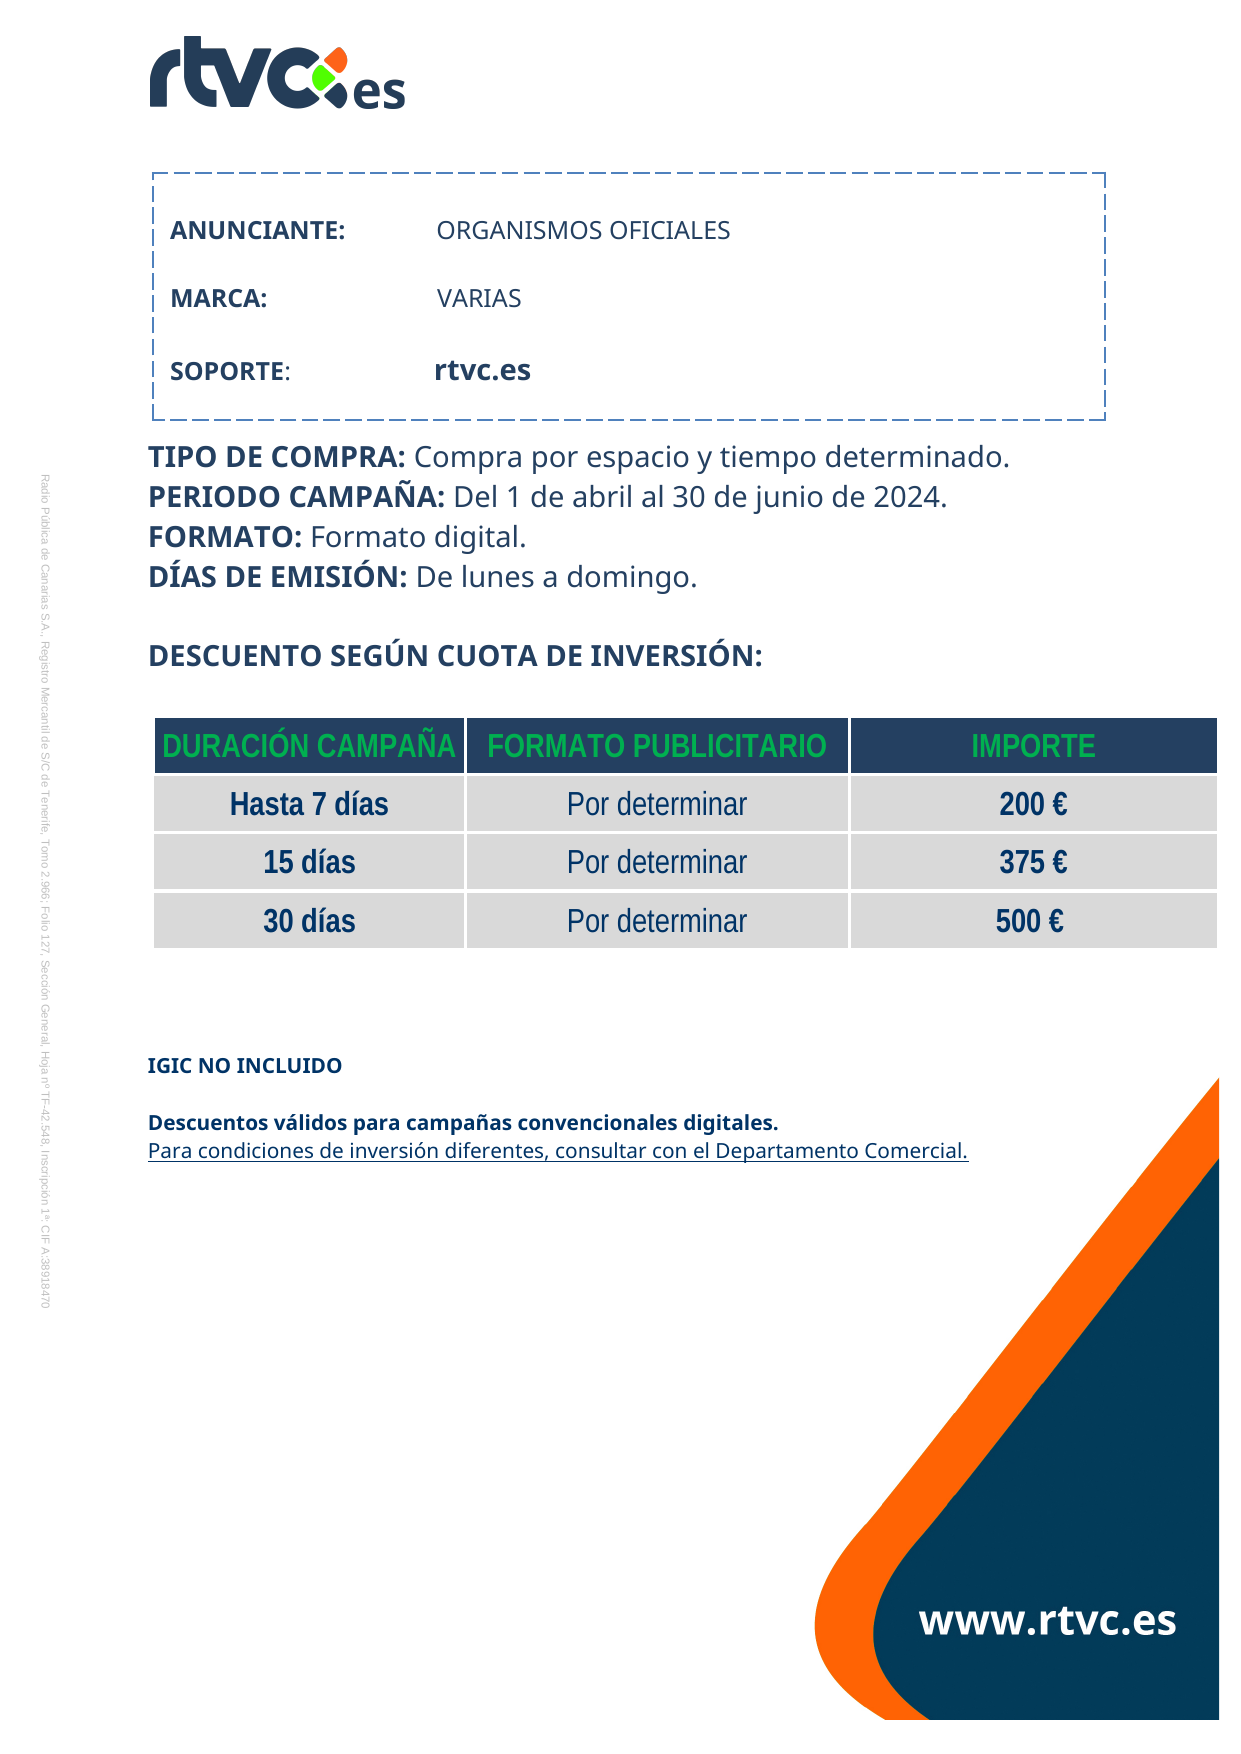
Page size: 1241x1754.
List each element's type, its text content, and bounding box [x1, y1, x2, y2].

text DESCUENTO SEGÚN CUOTA DE INVERSIÓN: [148, 635, 1078, 675]
text FORMATO: Formato digital. [148, 516, 1078, 556]
table_cell Por determinar [467, 834, 848, 889]
table_cell Por determinar [467, 776, 848, 831]
text MARCA: VARIAS [170, 281, 1088, 315]
table_header IMPORTE [851, 718, 1217, 773]
table_cell 30 días [154, 893, 464, 948]
text Descuentos válidos para campañas convencionales digitales. [148, 1108, 777, 1137]
text Para condiciones de inversión diferentes, consultar con el Departamento Comercial. [148, 1137, 777, 1161]
text TIPO DE COMPRA: Compra por espacio y tiempo determinado. [148, 437, 1078, 476]
text SOPORTE: rtvc.es [170, 349, 1088, 389]
text DÍAS DE EMISIÓN: De lunes a domingo. [148, 556, 1078, 596]
table_cell Hasta 7 días [154, 776, 464, 831]
table_header FORMATO PUBLICITARIO [467, 718, 848, 773]
table_cell 375 € [851, 834, 1217, 889]
table_cell 15 días [154, 834, 464, 889]
table_cell Por determinar [467, 893, 848, 948]
text PERIODO CAMPAÑA: Del 1 de abril al 30 de junio de 2024. [148, 476, 1078, 516]
table_cell 500 € [851, 893, 1217, 948]
text IGIC NO INCLUIDO [148, 1051, 1122, 1080]
table_cell 200 € [851, 776, 1217, 831]
text ANUNCIANTE: ORGANISMOS OFICIALES [170, 213, 1088, 247]
table_header DURACIÓN CAMPAÑA [155, 718, 464, 773]
